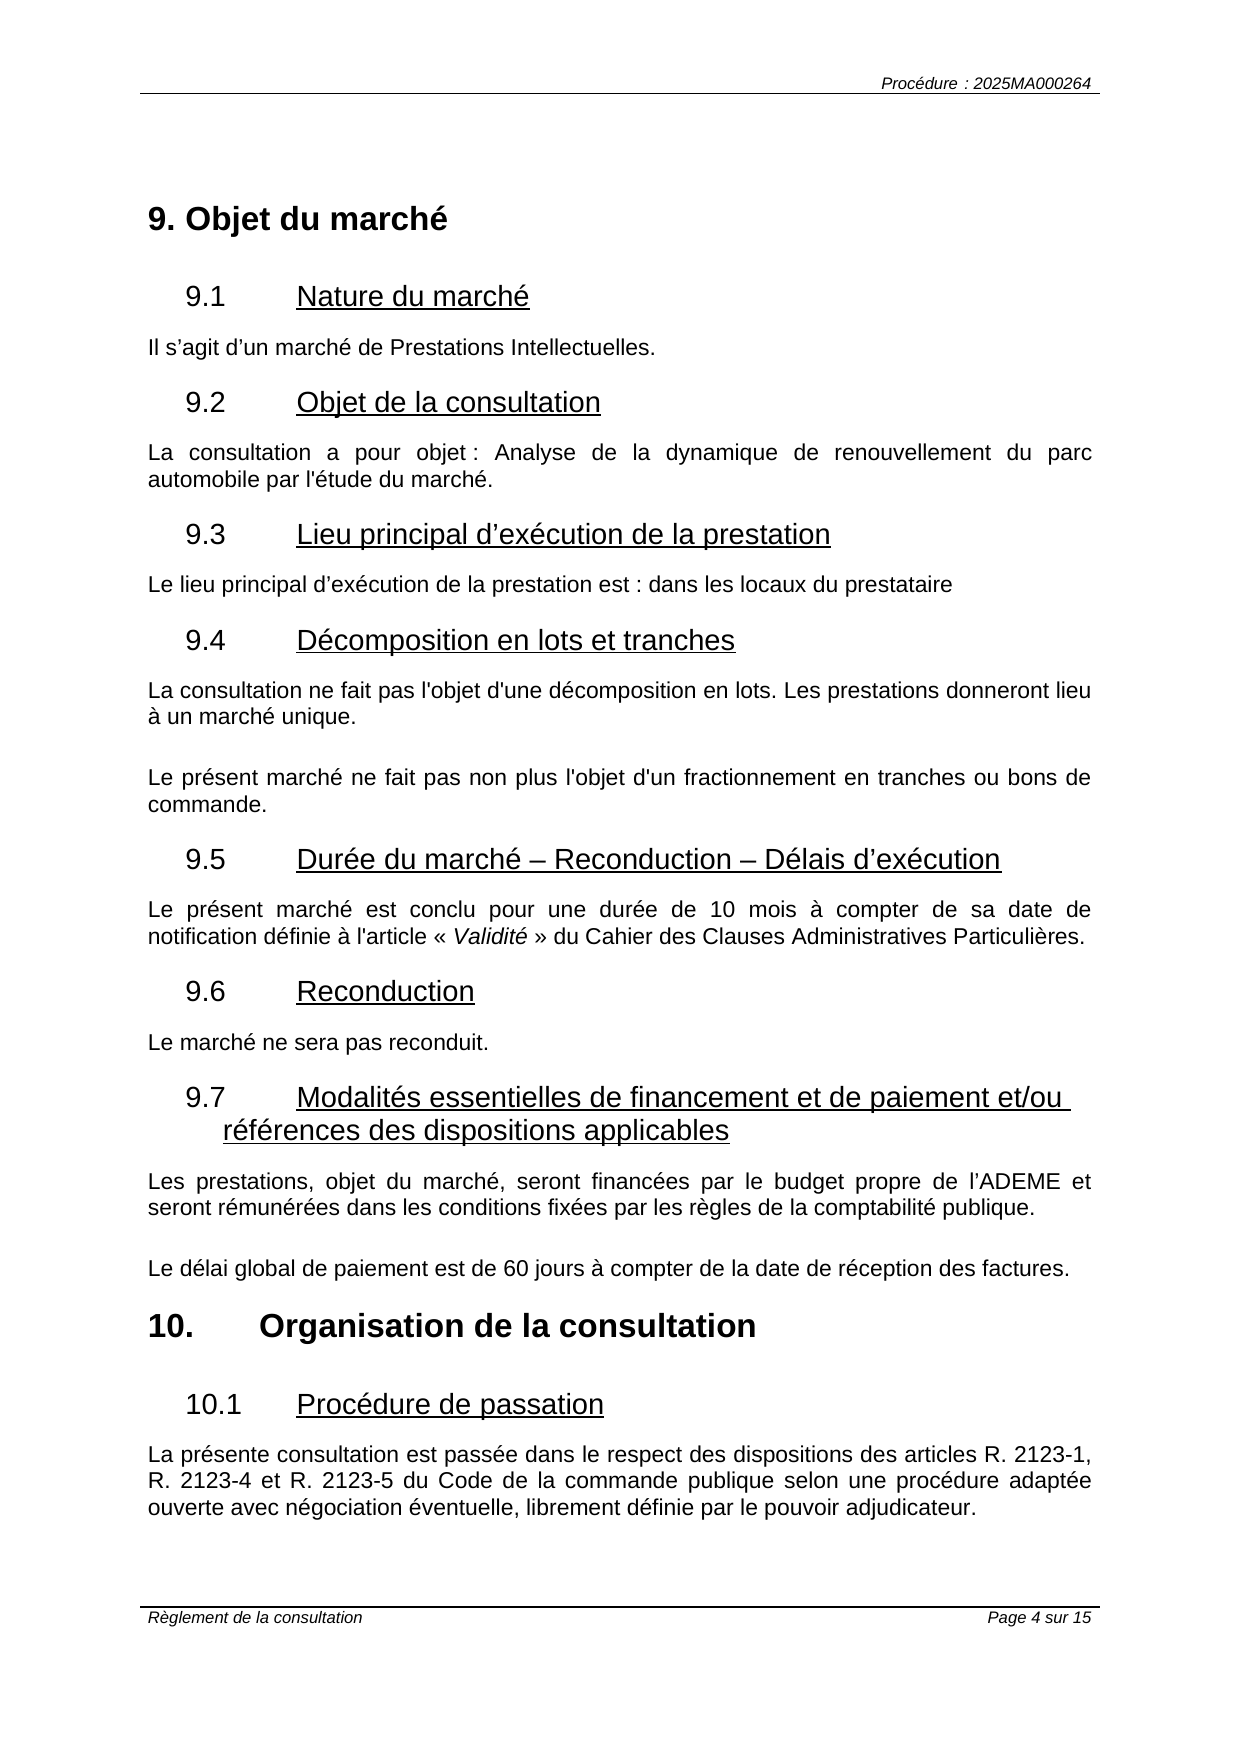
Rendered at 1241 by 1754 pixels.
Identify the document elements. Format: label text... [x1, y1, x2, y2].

text Le présent marché est conclu pour une durée de 10 mois à compter de sa date de notification définie à l'article « Validité » du Cahier des Clauses Administratives Particulières. [148, 896, 1093, 949]
subtitle Organisation de la consultation [148, 1307, 1093, 1345]
subtitle Objet de la consultation [185, 385, 1093, 418]
text La présente consultation est passée dans le respect des dispositions des articles R. 2123-1, R. 2123-4 et R. 2123-5 du Code de la commande publique selon une procédure adaptée ouverte avec négociation éventuelle, librement définie par le pouvoir adjudicateur. [148, 1441, 1093, 1520]
text Le délai global de paiement est de 60 jours à compter de la date de réception des factures. [148, 1255, 1093, 1282]
text Il s’agit d’un marché de Prestations Intellectuelles. [148, 333, 1093, 360]
subtitle Lieu principal d’exécution de la prestation [185, 517, 1093, 550]
text Les prestations, objet du marché, seront financées par le budget propre de l’ADEME et seront rémunérées dans les conditions fixées par les règles de la comptabilité publique. [148, 1168, 1093, 1221]
text Le présent marché ne fait pas non plus l'objet d'un fractionnement en tranches ou bons de commande. [148, 764, 1093, 817]
subtitle Objet du marché [148, 199, 1093, 237]
subtitle Procédure de passation [185, 1387, 1093, 1420]
subtitle Durée du marché – Reconduction – Délais d’exécution [185, 842, 1093, 876]
subtitle Reconduction [185, 974, 1093, 1008]
text Le marché ne sera pas reconduit. [148, 1028, 1093, 1055]
subtitle Décomposition en lots et tranches [185, 623, 1093, 656]
text La consultation ne fait pas l'objet d'une décomposition en lots. Les prestations donneront lieu à un marché unique. [148, 677, 1093, 730]
subtitle Nature du marché [185, 279, 1093, 313]
subtitle Modalités essentielles de financement et de paiement et/ou références des dispositions applicables [185, 1080, 1093, 1147]
text Le lieu principal d’exécution de la prestation est : dans les locaux du prestataire [148, 571, 1093, 598]
text La consultation a pour objet : Analyse de la dynamique de renouvellement du parc automobile par l'étude du marché. [148, 439, 1093, 492]
